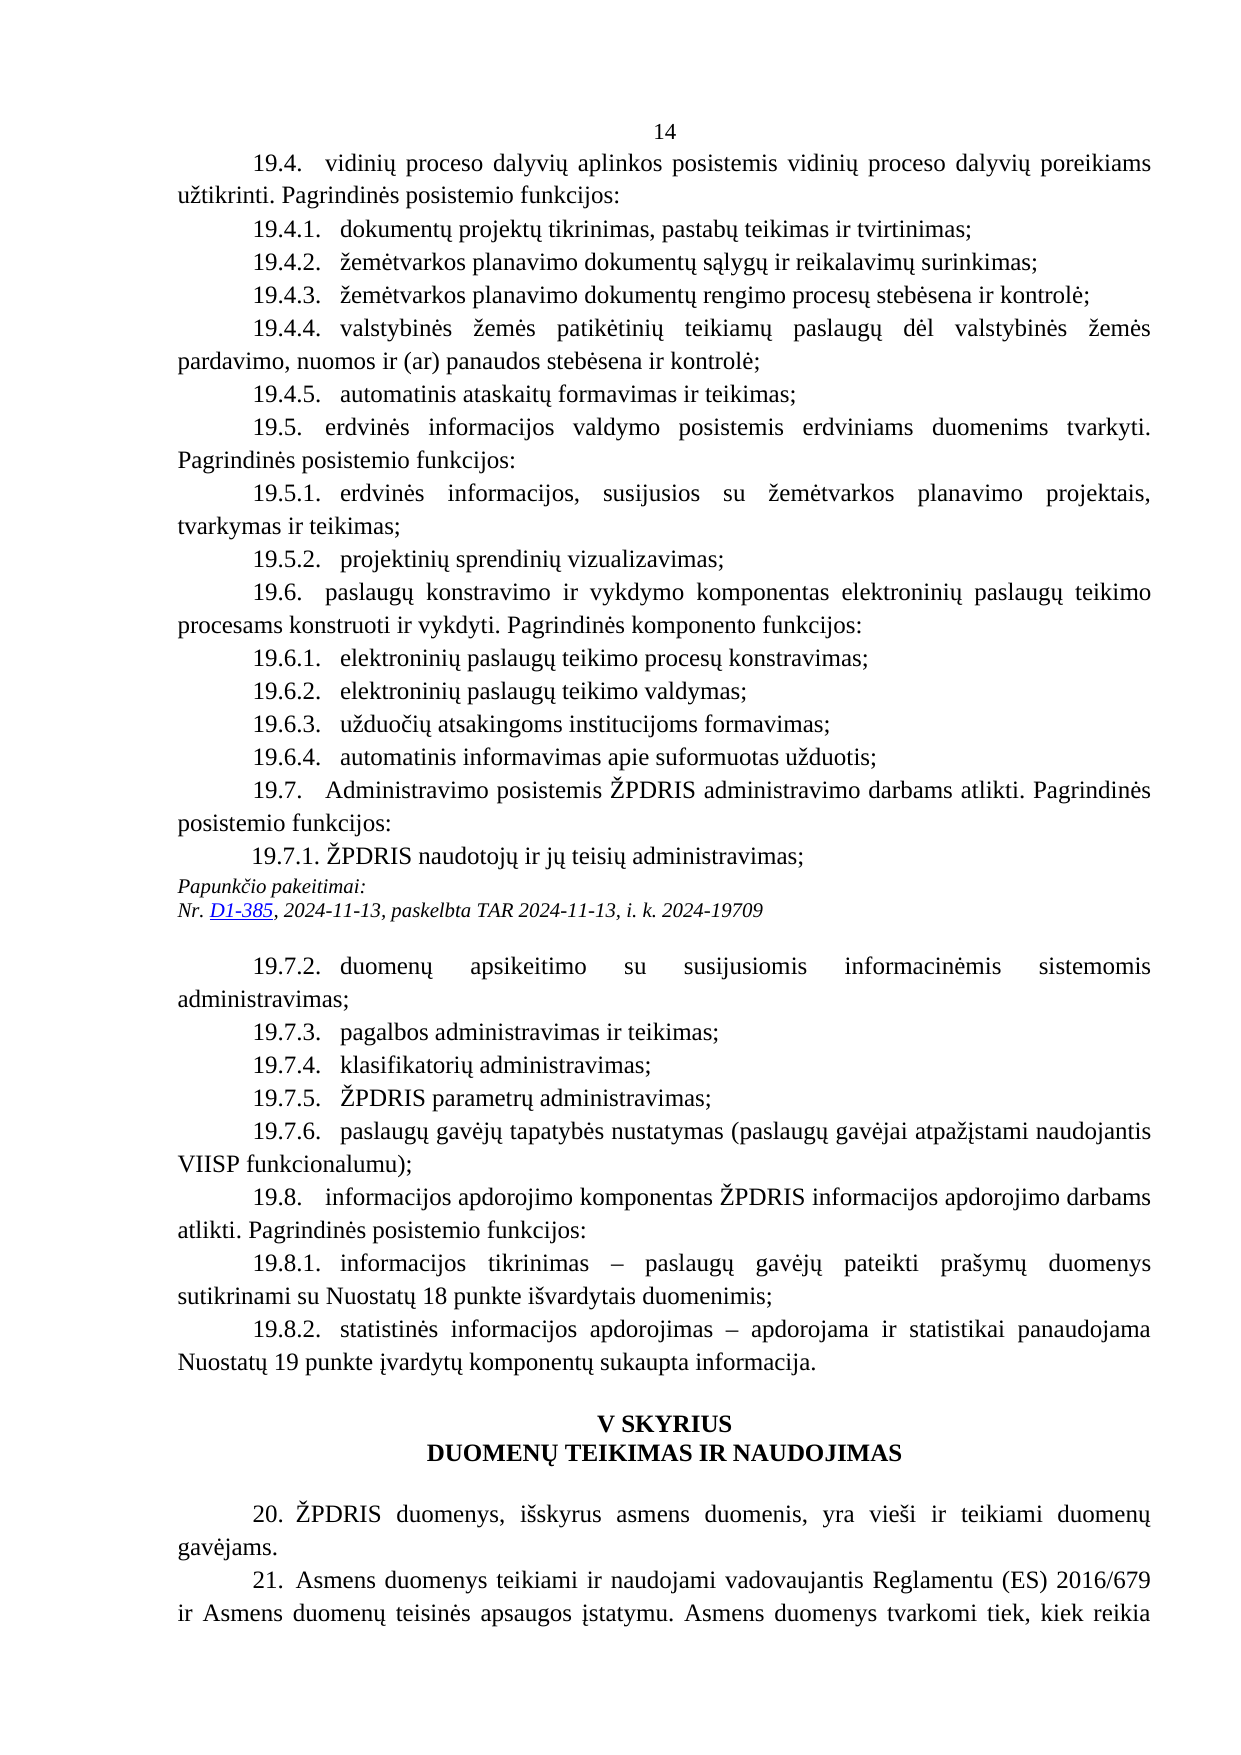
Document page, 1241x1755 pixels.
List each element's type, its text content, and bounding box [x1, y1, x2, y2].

text 19.5. erdvinės informacijos valdymo posistemis erdviniams duomenims tvarkyti. Pagrindinės posistemio funkcijos: [177, 412, 1152, 473]
text V SKYRIUS [177, 1409, 1152, 1438]
text 19.8. informacijos apdorojimo komponentas ŽPDRIS informacijos apdorojimo darbams atlikti. Pagrindinės posistemio funkcijos: [177, 1182, 1152, 1244]
text Papunkčio pakeitimai: [177, 874, 1152, 898]
text 19.7.3. pagalbos administravimas ir teikimas; [177, 1017, 1152, 1046]
text 19.6.4. automatinis informavimas apie suformuotas užduotis; [177, 742, 1152, 771]
text 19.7.4. klasifikatorių administravimas; [177, 1050, 1152, 1079]
text 21. Asmens duomenys teikiami ir naudojami vadovaujantis Reglamentu (ES) 2016/679 ir Asmens duomenų teisinės apsaugos įstatymu. Asmens duomenys tvarkomi tiek, kiek reikia [177, 1566, 1152, 1627]
text 19.6.1. elektroninių paslaugų teikimo procesų konstravimas; [177, 643, 1152, 672]
text 19.4.5. automatinis ataskaitų formavimas ir teikimas; [177, 379, 1152, 407]
text 19.5.1. erdvinės informacijos, susijusios su žemėtvarkos planavimo projektais, tvarkymas ir teikimas; [177, 478, 1152, 539]
text 19.4. vidinių proceso dalyvių aplinkos posistemis vidinių proceso dalyvių poreikiams užtikrinti. Pagrindinės posistemio funkcijos: [177, 148, 1152, 209]
text 19.4.3. žemėtvarkos planavimo dokumentų rengimo procesų stebėsena ir kontrolė; [177, 280, 1152, 308]
text Nr. D1-385, 2024-11-13, paskelbta TAR 2024-11-13, i. k. 2024-19709 [177, 898, 1152, 922]
text 19.8.1. informacijos tikrinimas – paslaugų gavėjų pateikti prašymų duomenys sutikrinami su Nuostatų 18 punkte išvardytais duomenimis; [177, 1248, 1152, 1310]
text 19.5.2. projektinių sprendinių vizualizavimas; [177, 544, 1152, 573]
text 19.7.2. duomenų apsikeitimo su susijusiomis informacinėmis sistemomis administravimas; [177, 951, 1152, 1013]
text 19.7.1. ŽPDRIS naudotojų ir jų teisių administravimas; [177, 841, 1152, 870]
text DUOMENŲ TEIKIMAS IR NAUDOJIMAS [177, 1438, 1152, 1466]
text 20. ŽPDRIS duomenys, išskyrus asmens duomenis, yra vieši ir teikiami duomenų gavėjams. [177, 1499, 1152, 1561]
text 19.7.5. ŽPDRIS parametrų administravimas; [177, 1083, 1152, 1112]
text 19.4.2. žemėtvarkos planavimo dokumentų sąlygų ir reikalavimų surinkimas; [177, 247, 1152, 275]
text 19.4.1. dokumentų projektų tikrinimas, pastabų teikimas ir tvirtinimas; [177, 214, 1152, 242]
text 19.7.6. paslaugų gavėjų tapatybės nustatymas (paslaugų gavėjai atpažįstami naudojantis VIISP funkcionalumu); [177, 1116, 1152, 1178]
text 19.6.2. elektroninių paslaugų teikimo valdymas; [177, 676, 1152, 705]
text 19.4.4. valstybinės žemės patikėtinių teikiamų paslaugų dėl valstybinės žemės pardavimo, nuomos ir (ar) panaudos stebėsena ir kontrolė; [177, 313, 1152, 374]
text 19.7. Administravimo posistemis ŽPDRIS administravimo darbams atlikti. Pagrindinės posistemio funkcijos: [177, 775, 1152, 837]
text 19.6. paslaugų konstravimo ir vykdymo komponentas elektroninių paslaugų teikimo procesams konstruoti ir vykdyti. Pagrindinės komponento funkcijos: [177, 577, 1152, 639]
text 19.6.3. užduočių atsakingoms institucijoms formavimas; [177, 709, 1152, 738]
text 19.8.2. statistinės informacijos apdorojimas – apdorojama ir statistikai panaudojama Nuostatų 19 punkte įvardytų komponentų sukaupta informacija. [177, 1314, 1152, 1376]
